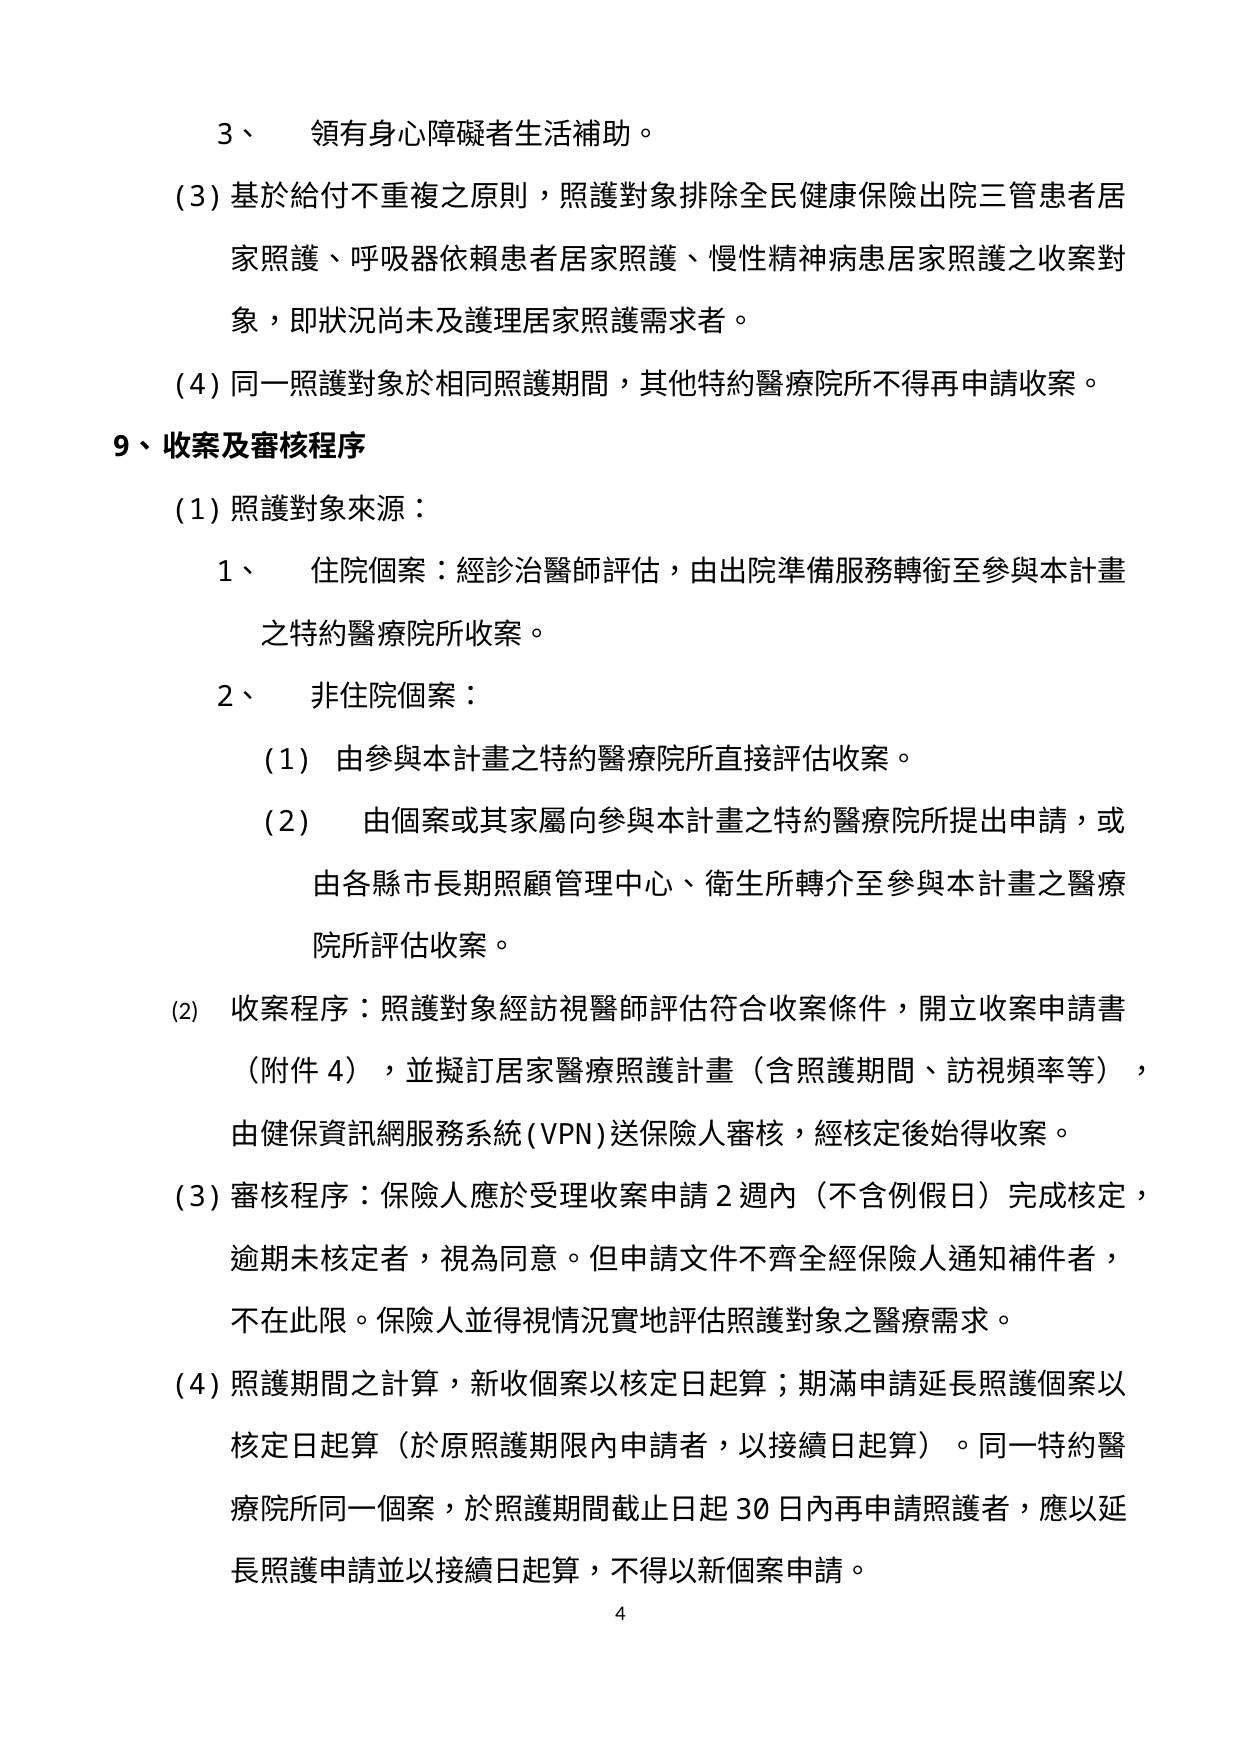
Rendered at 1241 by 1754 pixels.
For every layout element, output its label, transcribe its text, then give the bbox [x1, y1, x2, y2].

list 由個案或其家屬向參與本計畫之特約醫療院所提出申請，或由各縣市長期照顧管理中心、衛生所轉介至參與本計畫之醫療院所評估收案。 [260, 782, 1128, 969]
list 住院個案：經診治醫師評估，由出院準備服務轉銜至參與本計畫之特約醫療院所收案。 [216, 532, 1128, 657]
list 非住院個案： [216, 657, 1128, 719]
list 由參與本計畫之特約醫療院所直接評估收案。 [260, 719, 1128, 782]
list 基於給付不重複之原則，照護對象排除全民健康保險出院三管患者居家照護、呼吸器依賴患者居家照護、慢性精神病患居家照護之收案對象，即狀況尚未及護理居家照護需求者。 [171, 157, 1128, 344]
list 審核程序：保險人應於受理收案申請2週內（不含例假日）完成核定，逾期未核定者，視為同意。但申請文件不齊全經保險人通知補件者，不在此限。保險人並得視情況實地評估照護對象之醫療需求。 [171, 1157, 1128, 1344]
list 收案及審核程序 [112, 407, 1128, 469]
list 照護期間之計算，新收個案以核定日起算；期滿申請延長照護個案以核定日起算（於原照護期限內申請者，以接續日起算）。同一特約醫療院所同一個案，於照護期間截止日起30日內再申請照護者，應以延長照護申請並以接續日起算，不得以新個案申請。 [171, 1344, 1128, 1594]
list 同一照護對象於相同照護期間，其他特約醫療院所不得再申請收案。 [171, 344, 1128, 407]
list 領有身心障礙者生活補助。 [216, 94, 1128, 157]
list 照護對象來源： [171, 469, 1128, 532]
list 收案程序：照護對象經訪視醫師評估符合收案條件，開立收案申請書（附件4），並擬訂居家醫療照護計畫（含照護期間、訪視頻率等），由健保資訊網服務系統(VPN)送保險人審核，經核定後始得收案。 [171, 969, 1128, 1157]
